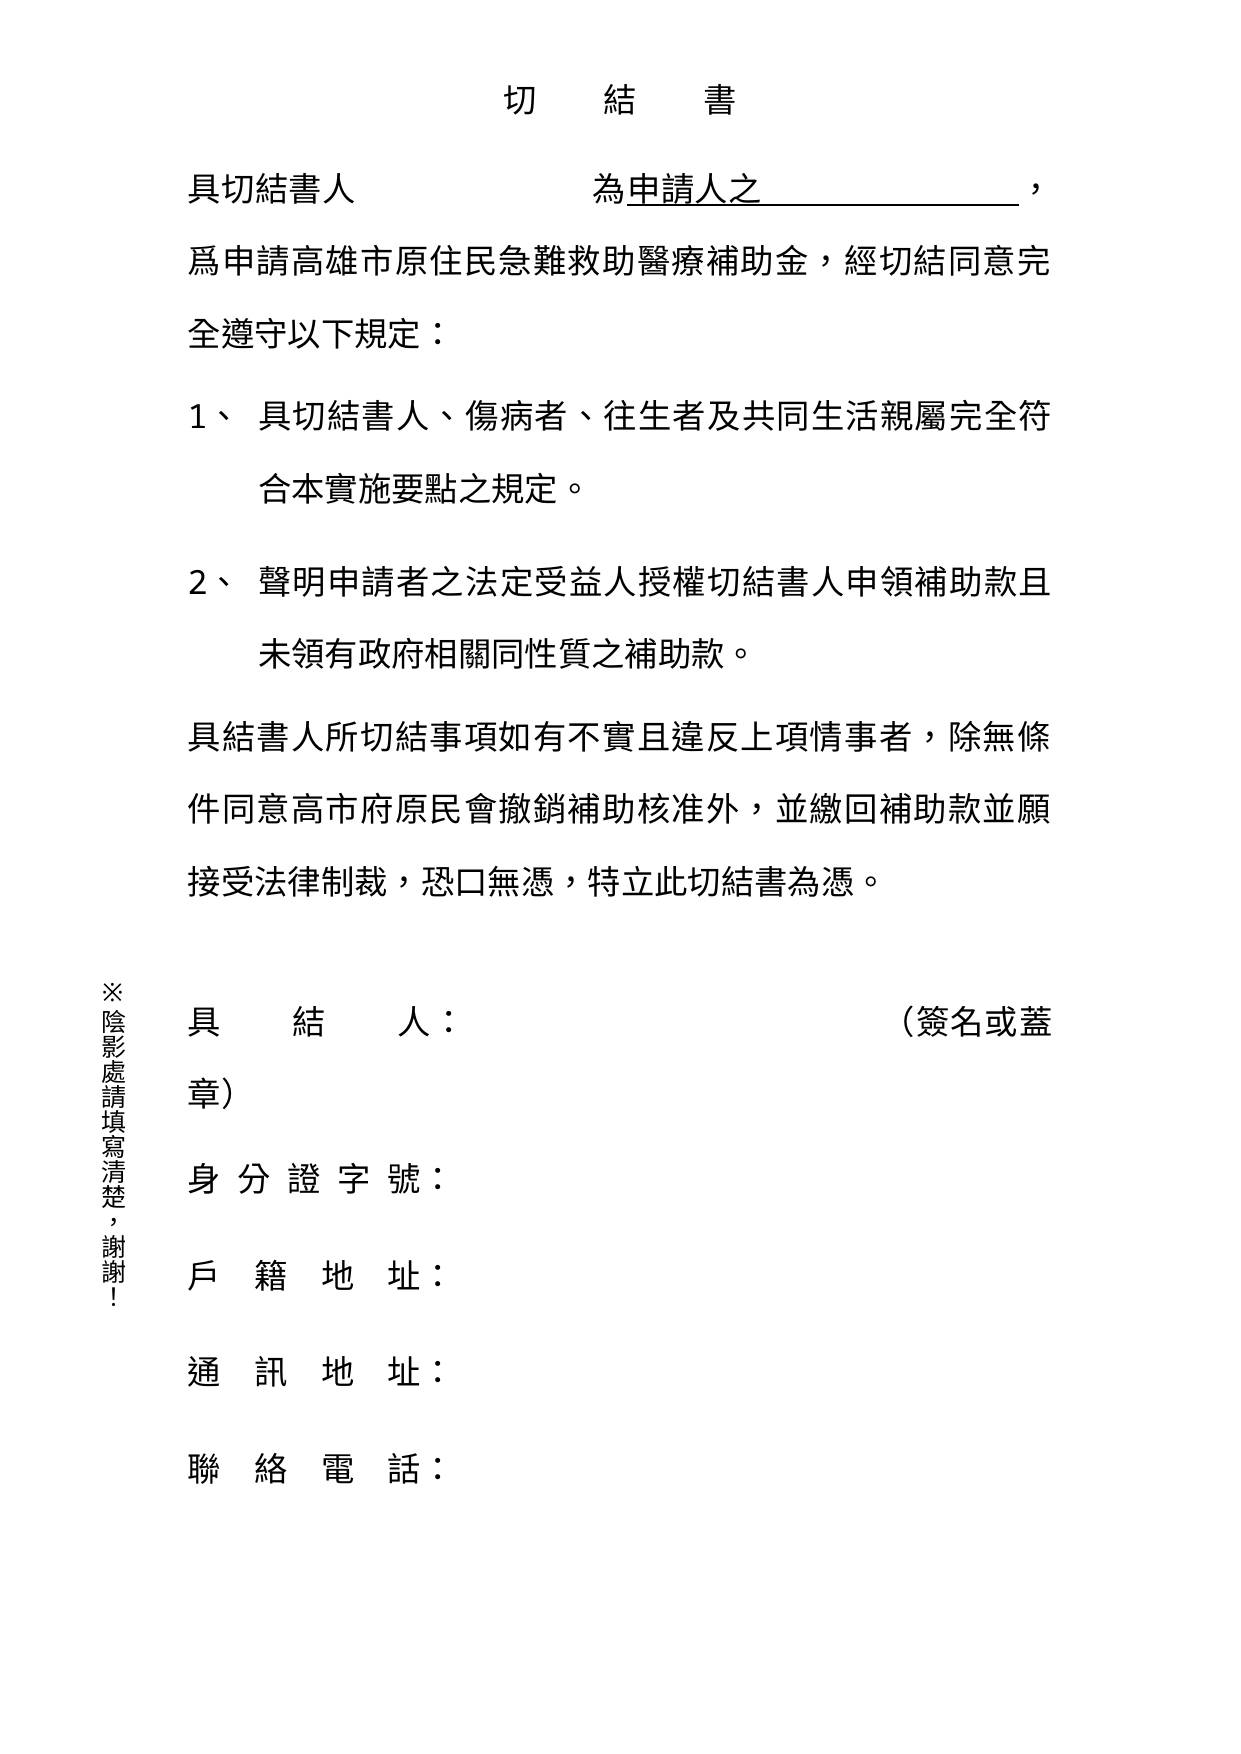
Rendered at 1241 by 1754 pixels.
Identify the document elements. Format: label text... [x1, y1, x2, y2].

list 聲明申請者之法定受益人授權切結書人申領補助款且未領有政府相關同性質之補助款。 [187, 556, 1053, 676]
text [46, 885, 139, 1466]
text 戶 籍 地 址： [187, 1249, 1053, 1298]
text 身 分 證 字 號： [187, 1153, 1053, 1201]
text 通 訊 地 址： [187, 1346, 1053, 1394]
list 具切結書人、傷病者、往生者及共同生活親屬完全符合本實施要點之規定。 [187, 390, 1053, 511]
text 具切結書人 為申請人之 ，爲申請高雄市原住民急難救助醫療補助金，經切結同意完全遵守以下規定： [187, 163, 1053, 356]
text 切 結 書 [187, 74, 1053, 122]
text 具 結 人： （簽名或蓋章） [187, 996, 1053, 1116]
text 聯 絡 電 話： [187, 1442, 1053, 1491]
text ※陰影處請填寫清楚，謝謝！ [96, 900, 132, 1451]
text 具結書人所切結事項如有不實且違反上項情事者，除無條件同意高市府原民會撤銷補助核准外，並繳回補助款並願接受法律制裁，恐口無憑，特立此切結書為憑。 [187, 711, 1053, 904]
